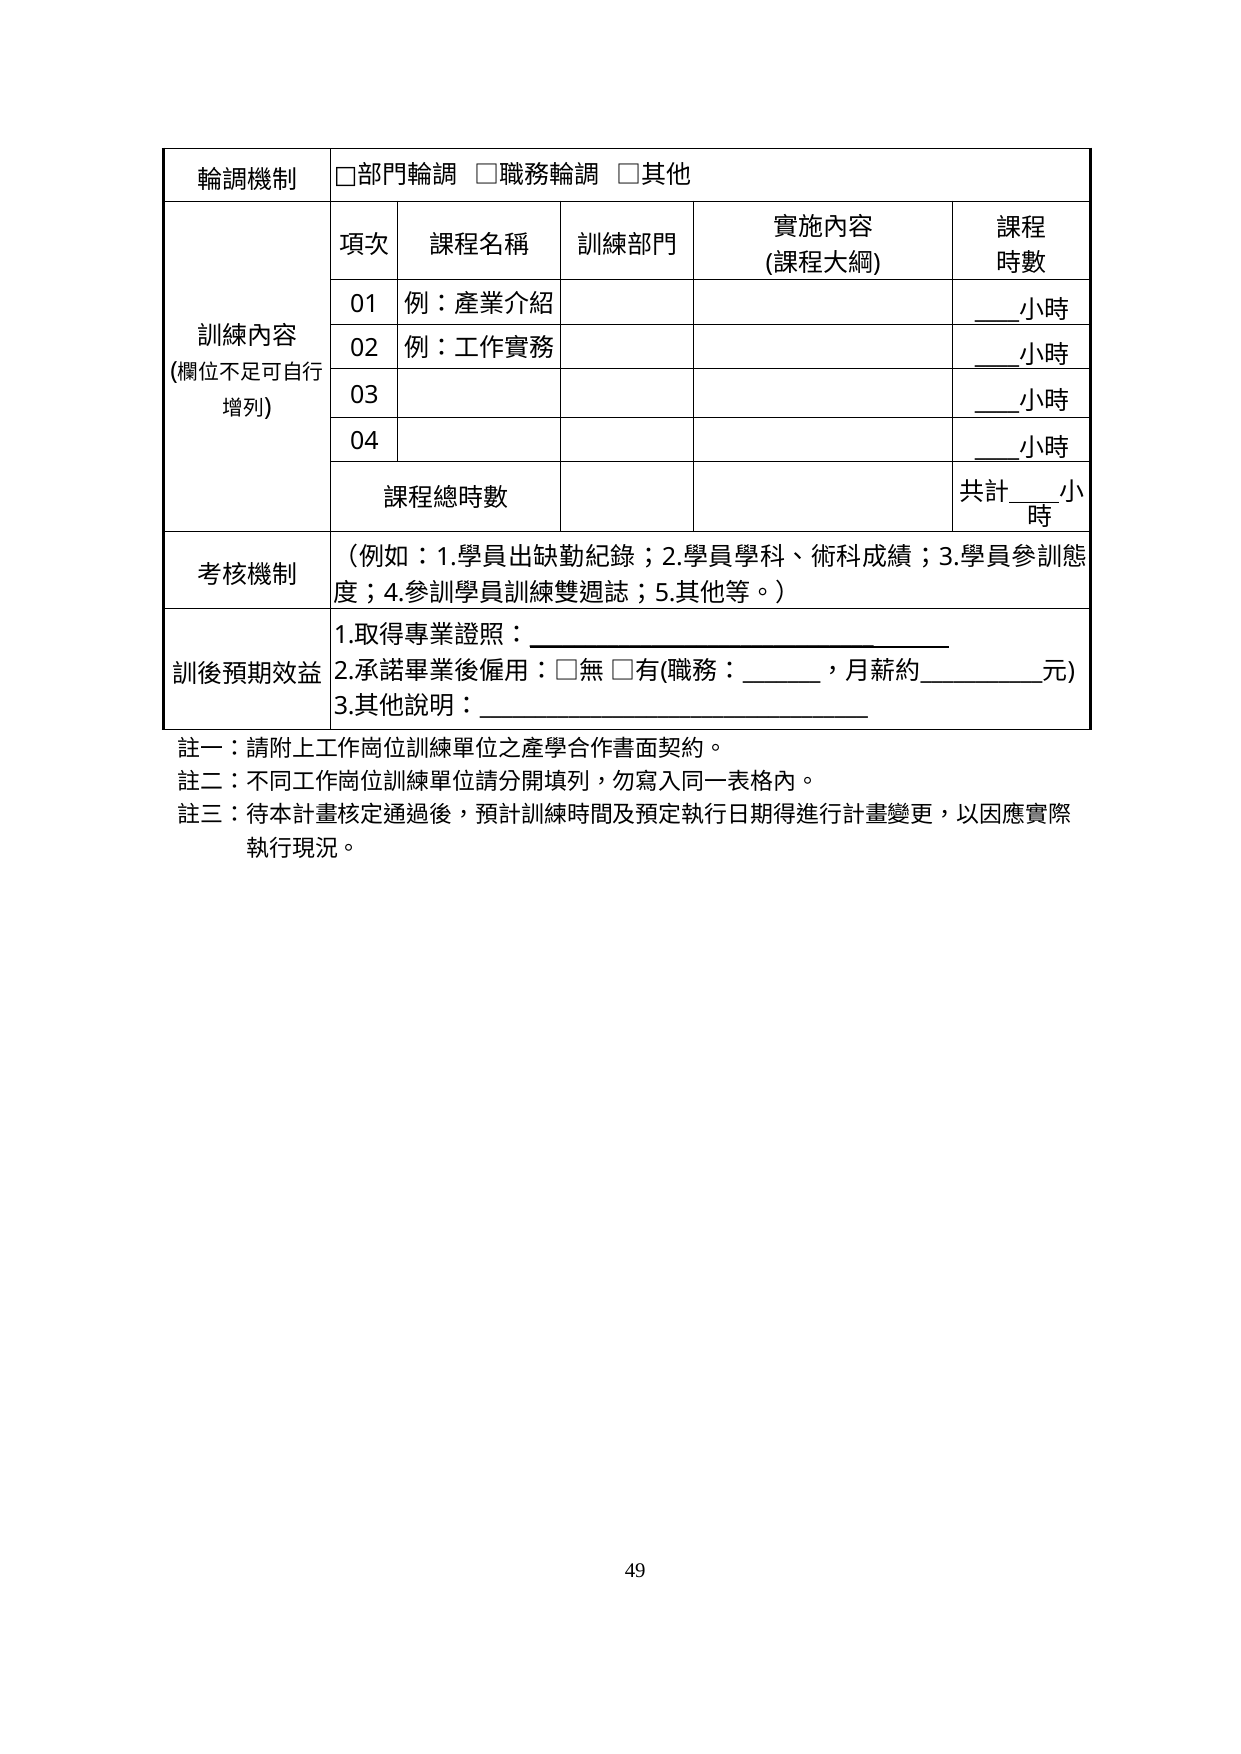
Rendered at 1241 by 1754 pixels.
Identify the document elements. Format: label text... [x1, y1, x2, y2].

table_cell ____小時 [953, 325, 1089, 368]
table_cell 課程 時數 [953, 202, 1089, 279]
table_cell [561, 325, 693, 368]
table_cell 04 [331, 418, 397, 461]
table_cell 共計＿＿小時 [953, 462, 1089, 531]
table_cell 訓後預期效益 [165, 609, 330, 729]
table_cell 課程名稱 [398, 202, 560, 279]
table_cell ____小時 [953, 418, 1089, 461]
text 註三：待本計畫核定通過後，預計訓練時間及預定執行日期得進行計畫變更，以因應實際執行現況。 [177, 796, 1092, 863]
table_cell [694, 418, 952, 461]
table_cell 例：產業介紹 [398, 280, 560, 324]
table_cell □部門輪調 □職務輪調 □其他 [331, 149, 1089, 201]
table_cell [398, 418, 560, 461]
table_cell [694, 462, 952, 531]
table_cell [561, 369, 693, 417]
table_cell 考核機制 [165, 532, 330, 608]
table_cell 訓練部門 [561, 202, 693, 279]
table_cell 1.取得專業證照：_______________________________ 2.承諾畢業後僱用：□無 □有(職務：_______，月薪約___________元) 3.其他說明：___________________________________ [331, 609, 1089, 729]
table_cell ____小時 [953, 369, 1089, 417]
table_cell [398, 369, 560, 417]
table_cell ____小時 [953, 280, 1089, 324]
table_cell （例如：1.學員出缺勤紀錄；2.學員學科、術科成績；3.學員參訓態度；4.參訓學員訓練雙週誌；5.其他等。） [331, 532, 1089, 608]
text 註一：請附上工作崗位訓練單位之產學合作書面契約。 [177, 730, 1092, 763]
table_cell [561, 462, 693, 531]
table_cell [694, 325, 952, 368]
table_cell [694, 369, 952, 417]
table_cell 02 [331, 325, 397, 368]
table_cell [694, 280, 952, 324]
table_cell [561, 280, 693, 324]
table_cell 實施內容 (課程大綱) [694, 202, 952, 279]
table_cell 例：工作實務 [398, 325, 560, 368]
table_cell 01 [331, 280, 397, 324]
table_cell [561, 418, 693, 461]
text 註二：不同工作崗位訓練單位請分開填列，勿寫入同一表格內。 [177, 763, 1092, 796]
table_cell 項次 [331, 202, 397, 279]
table_cell 訓練內容 (欄位不足可自行增列) [165, 202, 330, 531]
table_cell 03 [331, 369, 397, 417]
table_cell 課程總時數 [331, 462, 560, 531]
table_cell 輪調機制 [165, 149, 330, 201]
